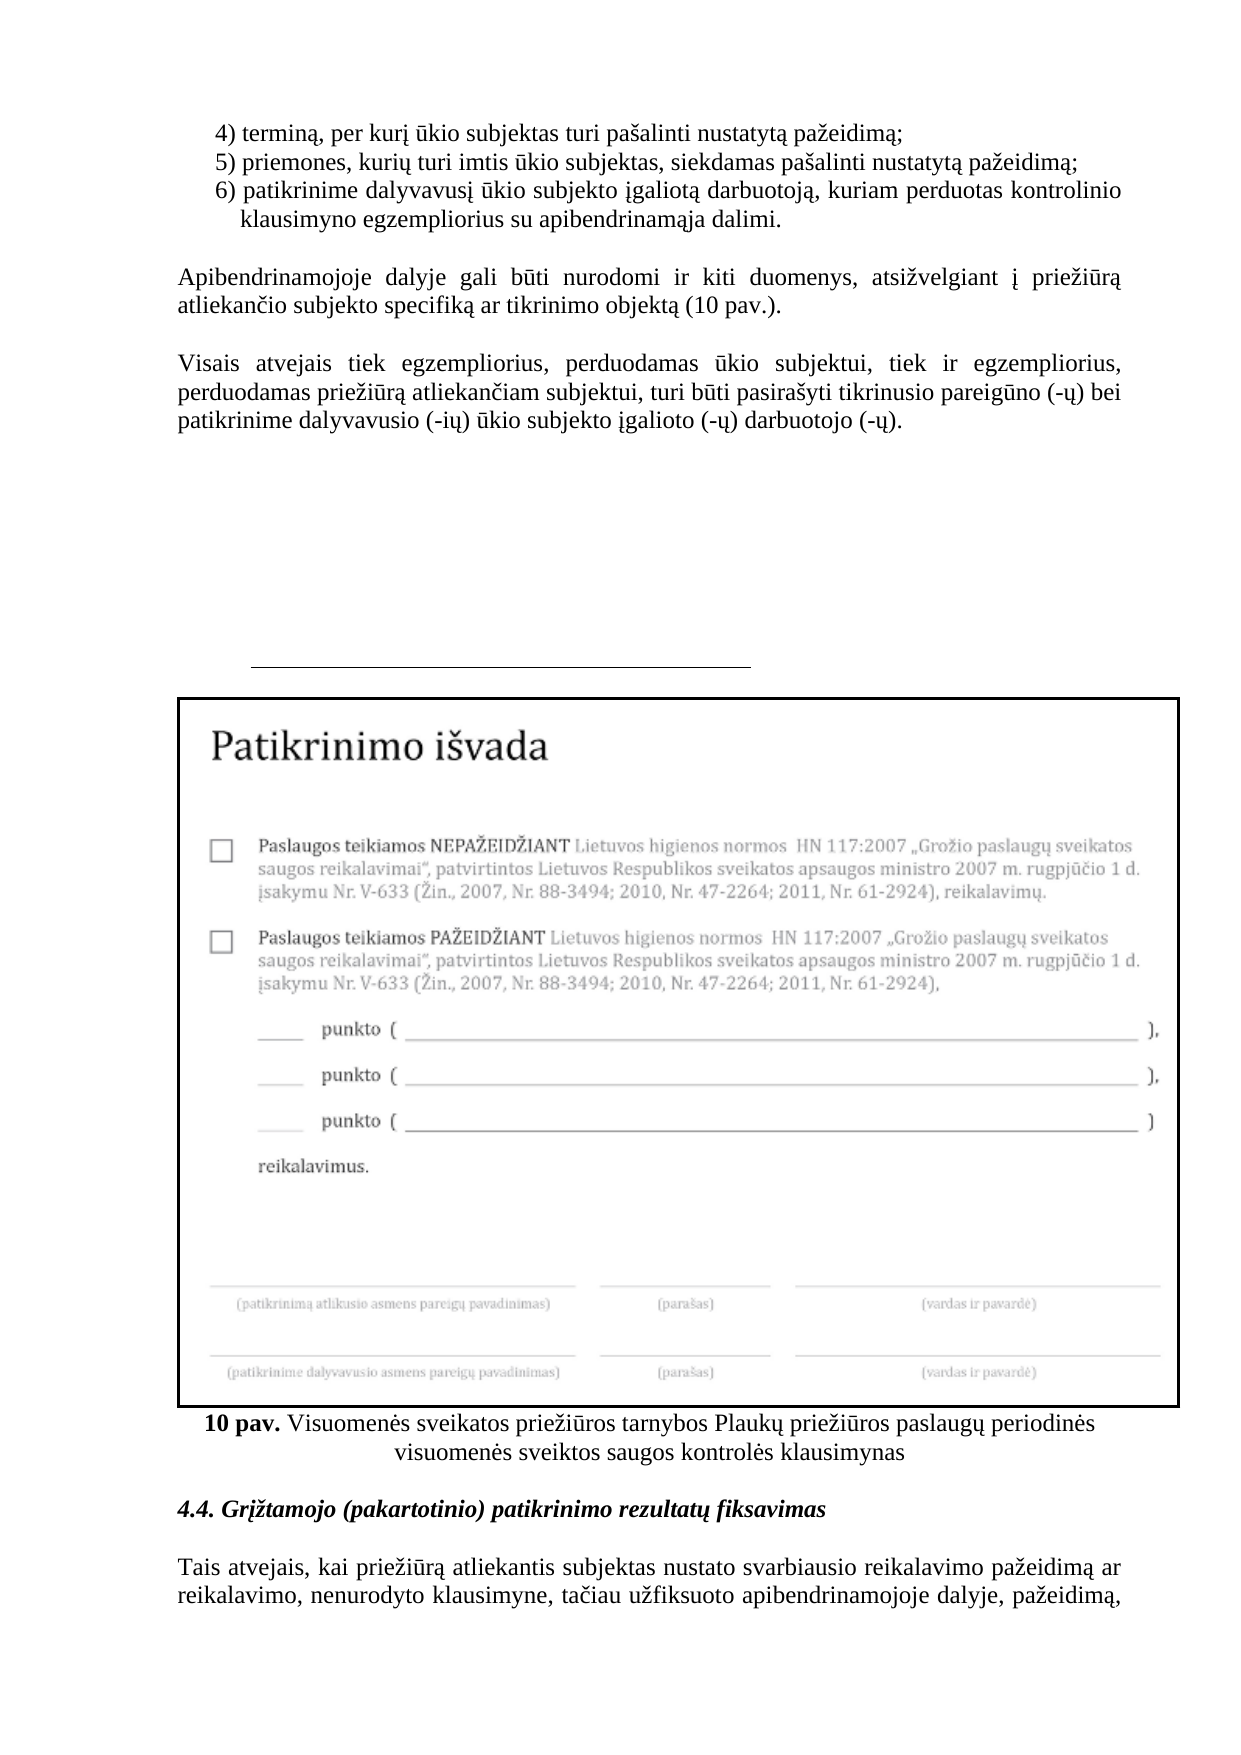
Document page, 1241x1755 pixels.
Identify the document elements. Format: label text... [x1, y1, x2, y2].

text 4) terminą, per kurį ūkio subjektas turi pašalinti nustatytą pažeidimą; [215, 118, 1122, 147]
table_cell [177, 608, 251, 637]
table_cell [751, 638, 1122, 667]
text 4.4. Grįžtamojo (pakartotinio) patikrinimo rezultatų fiksavimas [177, 1494, 1122, 1523]
text Tais atvejais, kai priežiūrą atliekantis subjektas nustato svarbiausio reikalavimo pažeidimą ar reikalavimo, nenurodyto klausimyne, tačiau užfiksuoto apibendrinamojoje dalyje, pažeidimą, [177, 1552, 1122, 1609]
text 5) priemones, kurių turi imtis ūkio subjektas, siekdamas pašalinti nustatytą pažeidimą; [215, 147, 1122, 176]
text Apibendrinamojoje dalyje gali būti nurodomi ir kiti duomenys, atsižvelgiant į priežiūrą atliekančio subjekto specifiką ar tikrinimo objektą (10 pav.). [177, 262, 1122, 319]
table_cell [] [177, 478, 251, 519]
table_cell ____________ (patikrinimą atlikusio asmens pareigų pavadinimas) [251, 578, 551, 608]
table_cell ____________ (vardas ir pavardė) [751, 608, 1122, 637]
table_cell ________ (parašas) [551, 578, 751, 608]
table_cell ____________ (patikrinime dalyvavusio asmens pareigų pavadinimas) [251, 608, 551, 637]
table_cell [551, 638, 751, 667]
table_cell [177, 638, 251, 667]
table_cell ____________ (vardas ir pavardė) [751, 578, 1122, 608]
table_header Patikrinimo išvada [177, 434, 1122, 478]
table_cell [251, 638, 551, 667]
table_cell Paslaugos teikiamos PAŽEIDŽIANT Lietuvos higienos normos HN 117:2007 „Grožio paslaugų sveikatos saugos reikalavimai“, patvirtintos Lietuvos Respublikos sveikatos apsaugos ministro 2007 m. rugpjūčio 1 d. įsakymu Nr. V-633 (Žin., 2007, Nr. 88-3494; 2010, Nr. 47-2264; 2011, Nr. 61-2924], [251, 519, 1122, 548]
table_cell [] [177, 519, 251, 548]
text Visais atvejais tiek egzempliorius, perduodamas ūkio subjektui, tiek ir egzempliorius, perduodamas priežiūrą atliekančiam subjektui, turi būti pasirašyti tikrinusio pareigūno (-ų) bei patikrinime dalyvavusio (-ių) ūkio subjekto įgalioto (-ų) darbuotojo (-ų). [177, 348, 1122, 434]
table_cell ________ (parašas) [551, 608, 751, 637]
table_cell [177, 549, 251, 578]
text 10 pav. Visuomenės sveikatos priežiūros tarnybos Plaukų priežiūros paslaugų periodinės visuomenės sveiktos saugos kontrolės klausimynas [177, 1408, 1122, 1465]
text 6) patikrinime dalyvavusį ūkio subjekto įgaliotą darbuotoją, kuriam perduotas kontrolinio klausimyno egzempliorius su apibendrinamąja dalimi. [215, 176, 1122, 233]
table_cell ___ punkto (_______________), ___ punkto (_______________), ___ punkto (_______________), reikalavimus. [251, 549, 1122, 578]
table_cell [177, 578, 251, 608]
table_cell Paslaugos teikiamos NEPAŽEIDŽIANT Lietuvos higienos normos HN 117:2007 „Grožio paslaugų sveikatos saugos reikalavimai“, patvirtintos Lietuvos Respublikos sveikatos apsaugos ministro 2007 m. rugpjūčio 1 d. įsakymu Nr. V-633 (Žiu., 2007, Nr. 88-3494; 2010, Nr. 47-2264; 2011, Nr. 61-2924], reikalavimų. [251, 478, 1122, 519]
